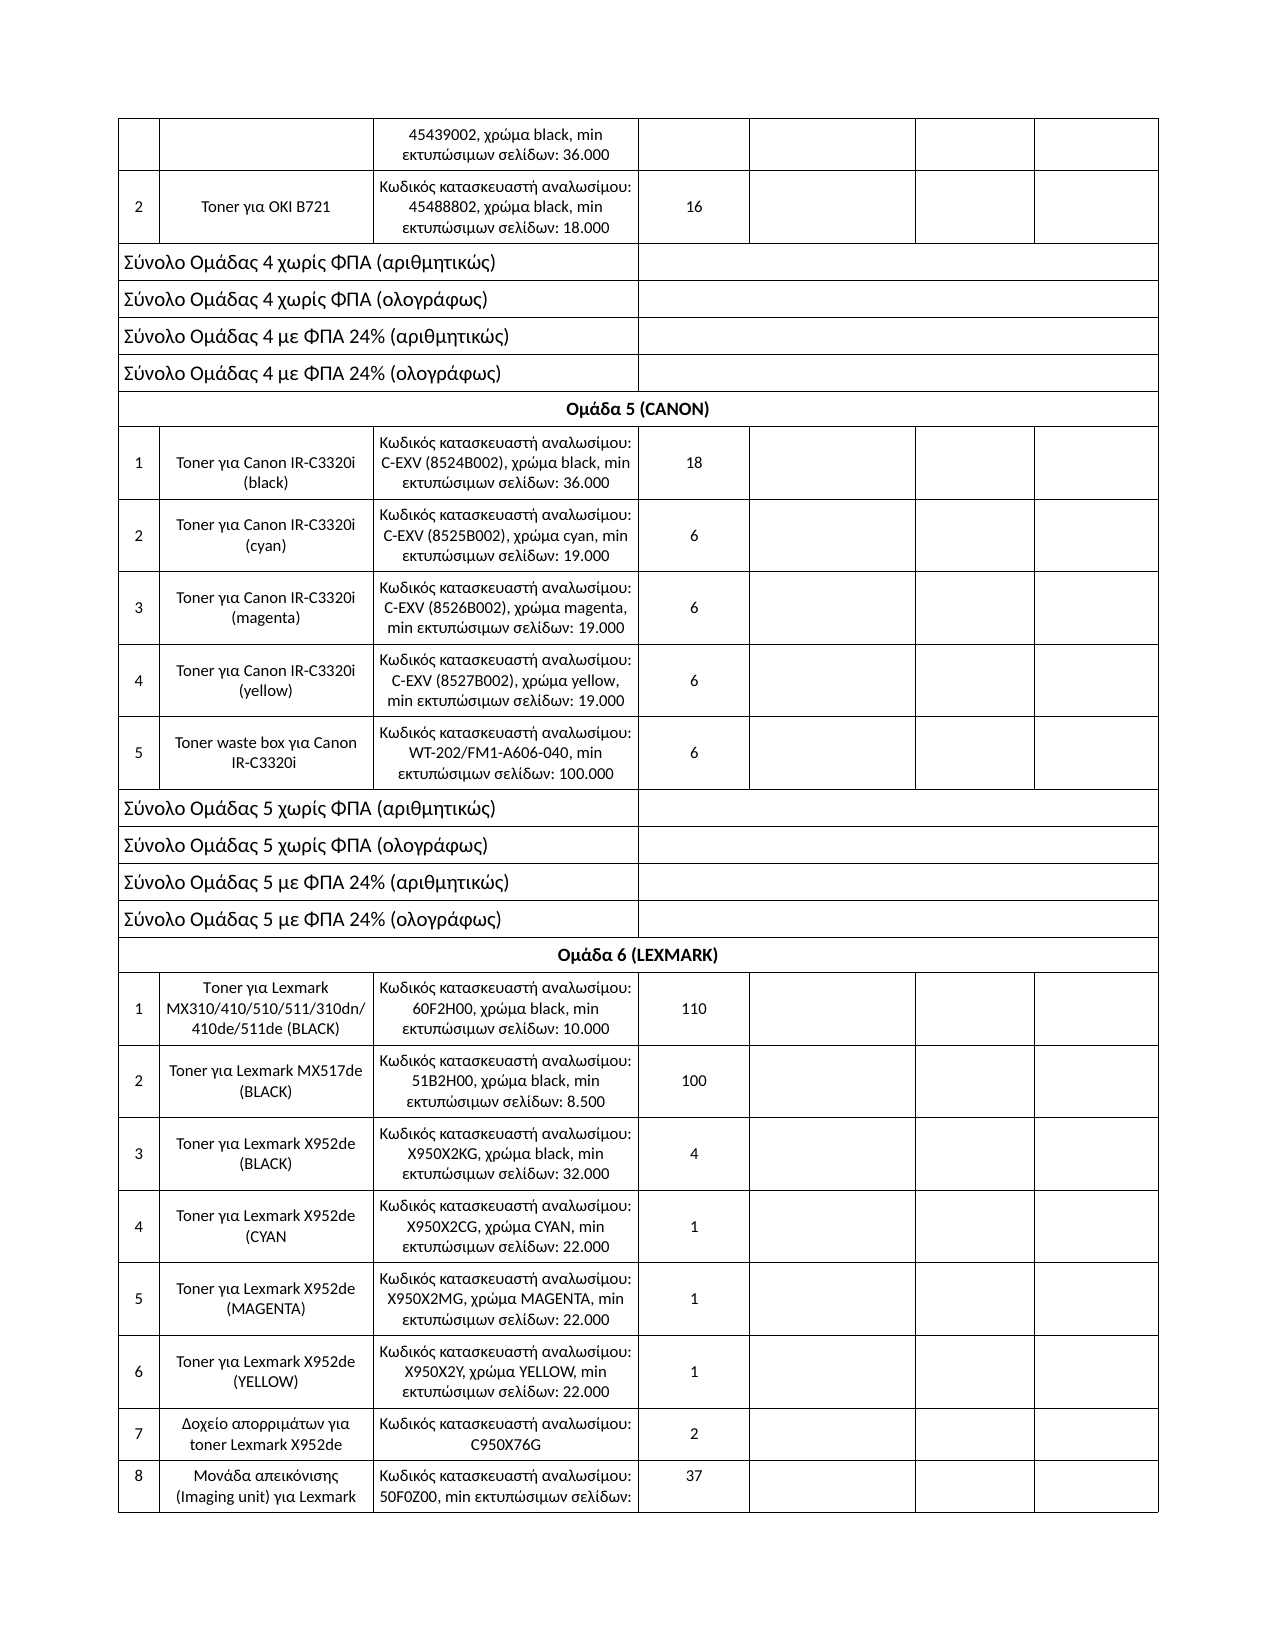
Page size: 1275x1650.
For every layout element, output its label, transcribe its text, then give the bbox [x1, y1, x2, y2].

table_cell Κωδικός κατασκευαστή αναλωσίμου: C-EXV (8524B002), χρώμα black, min εκτυπώσιμων σελίδων: 36.000 [374, 427, 638, 498]
table_cell [639, 244, 1158, 280]
table_cell 16 [639, 171, 749, 243]
table_cell 7 [119, 1409, 159, 1460]
table_cell 1 [639, 1263, 749, 1335]
table_cell 5 [119, 1263, 159, 1335]
table_cell 2 [119, 1046, 159, 1117]
table_cell [916, 1409, 1034, 1460]
table_cell [1035, 1263, 1158, 1335]
table_cell Κωδικός κατασκευαστή αναλωσίμου: 51B2H00, χρώμα black, min εκτυπώσιμων σελίδων: 8.500 [374, 1046, 638, 1117]
table_cell [639, 864, 1158, 900]
table_cell Σύνολο Ομάδας 5 χωρίς ΦΠΑ (αριθμητικώς) [119, 790, 638, 826]
table_cell [916, 500, 1034, 571]
table_cell [750, 572, 915, 644]
table_cell Toner για OKI B721 [160, 171, 373, 243]
table_cell [750, 500, 915, 571]
table_cell 8 [119, 1461, 159, 1512]
table_cell 2 [119, 500, 159, 571]
table_cell Κωδικός κατασκευαστή αναλωσίμου: X950X2Y, χρώμα YELLOW, min εκτυπώσιμων σελίδων: 22.000 [374, 1336, 638, 1407]
table_cell [916, 119, 1034, 170]
table_cell 2 [119, 171, 159, 243]
table_cell [1035, 973, 1158, 1044]
table_cell [1035, 500, 1158, 571]
table_cell [1035, 645, 1158, 716]
table_cell [916, 572, 1034, 644]
table_cell [750, 1191, 915, 1262]
table_cell [750, 1409, 915, 1460]
table_cell [916, 1263, 1034, 1335]
table_cell [750, 973, 915, 1044]
table_cell [916, 171, 1034, 243]
table_cell 4 [639, 1118, 749, 1190]
table_cell Σύνολο Ομάδας 4 με ΦΠΑ 24% (αριθμητικώς) [119, 318, 638, 354]
table_cell Δοχείο απορριμάτων για toner Lexmark Χ952de [160, 1409, 373, 1460]
table_cell Σύνολο Ομάδας 4 με ΦΠΑ 24% (ολογράφως) [119, 355, 638, 391]
table_cell [916, 1191, 1034, 1262]
table_cell Toner για Lexmark MX310/410/510/511/310dn/410de/511de (BLACK) [160, 973, 373, 1044]
table_cell Κωδικός κατασκευαστή αναλωσίμου: X950X2CG, χρώμα CYAN, min εκτυπώσιμων σελίδων: 22.000 [374, 1191, 638, 1262]
table_cell Κωδικός κατασκευαστή αναλωσίμου: C-EXV (8527B002), χρώμα yellow, min εκτυπώσιμων σελίδων: 19.000 [374, 645, 638, 716]
table_cell 6 [639, 572, 749, 644]
table_cell Ομάδα 5 (CANON) [119, 392, 1158, 426]
table_cell 4 [119, 645, 159, 716]
table_cell Toner για Canon IR-C3320i (cyan) [160, 500, 373, 571]
table_cell Μονάδα απεικόνισης (Imaging unit) για Lexmark [160, 1461, 373, 1512]
table_cell [916, 1118, 1034, 1190]
table_cell [119, 119, 159, 170]
table_cell [639, 318, 1158, 354]
table_cell [1035, 119, 1158, 170]
table_cell [916, 1461, 1034, 1512]
table_cell Σύνολο Ομάδας 5 με ΦΠΑ 24% (αριθμητικώς) [119, 864, 638, 900]
table_cell 18 [639, 427, 749, 498]
table_cell [750, 119, 915, 170]
table_cell [1035, 171, 1158, 243]
table_cell [750, 427, 915, 498]
table_cell Κωδικός κατασκευαστή αναλωσίμου: 50F0Z00, min εκτυπώσιμων σελίδων: [374, 1461, 638, 1512]
table_cell Κωδικός κατασκευαστή αναλωσίμου: C-EXV (8526B002), χρώμα magenta, min εκτυπώσιμων σελίδων: 19.000 [374, 572, 638, 644]
table_cell [639, 790, 1158, 826]
table_cell Κωδικός κατασκευαστή αναλωσίμου: WT-202/FM1-A606-040, min εκτυπώσιμων σελίδων: 100.000 [374, 717, 638, 789]
table_cell [1035, 1336, 1158, 1407]
table_cell [1035, 1118, 1158, 1190]
table_cell Ομάδα 6 (LEXMARK) [119, 938, 1158, 972]
table_cell Toner για Lexmark Χ952de (BLACK) [160, 1118, 373, 1190]
table_cell [916, 717, 1034, 789]
table_cell Toner για Lexmark Χ952de (YELLOW) [160, 1336, 373, 1407]
table_cell [1035, 572, 1158, 644]
table_cell Toner για Canon IR-C3320i (black) [160, 427, 373, 498]
table_cell [639, 901, 1158, 937]
table_cell [639, 827, 1158, 863]
table_cell [1035, 1409, 1158, 1460]
table_cell Κωδικός κατασκευαστή αναλωσίμου: C950X76G [374, 1409, 638, 1460]
table_cell 1 [639, 1191, 749, 1262]
table_cell [750, 717, 915, 789]
table_cell Toner για Lexmark Χ952de (MAGENTA) [160, 1263, 373, 1335]
table_cell Toner για Canon IR-C3320i (yellow) [160, 645, 373, 716]
table_cell Κωδικός κατασκευαστή αναλωσίμου: C-EXV (8525B002), χρώμα cyan, min εκτυπώσιμων σελίδων: 19.000 [374, 500, 638, 571]
table_cell 6 [119, 1336, 159, 1407]
table_cell [916, 973, 1034, 1044]
table_cell [916, 645, 1034, 716]
table_cell [639, 355, 1158, 391]
table_cell Toner για Lexmark Χ952de (CYAN [160, 1191, 373, 1262]
table_cell [1035, 427, 1158, 498]
table_cell 4 [119, 1191, 159, 1262]
table_cell Κωδικός κατασκευαστή αναλωσίμου: 45488802, χρώμα black, min εκτυπώσιμων σελίδων: 18.000 [374, 171, 638, 243]
table_cell [750, 1461, 915, 1512]
table_cell Toner για Canon IR-C3320i (magenta) [160, 572, 373, 644]
table_cell [160, 119, 373, 170]
table_cell [750, 171, 915, 243]
table_cell 1 [119, 427, 159, 498]
table_cell Σύνολο Ομάδας 4 χωρίς ΦΠΑ (αριθμητικώς) [119, 244, 638, 280]
table_cell [750, 645, 915, 716]
table_cell 6 [639, 717, 749, 789]
table_cell [916, 1336, 1034, 1407]
table_cell Κωδικός κατασκευαστή αναλωσίμου: X950X2MG, χρώμα MAGENTA, min εκτυπώσιμων σελίδων: 22.000 [374, 1263, 638, 1335]
table_cell 37 [639, 1461, 749, 1512]
table_cell Toner waste box για Canon IR-C3320i [160, 717, 373, 789]
table_cell [750, 1263, 915, 1335]
table_cell [1035, 1046, 1158, 1117]
table_cell Σύνολο Ομάδας 4 χωρίς ΦΠΑ (ολογράφως) [119, 281, 638, 317]
table_cell [639, 119, 749, 170]
table_cell Σύνολο Ομάδας 5 χωρίς ΦΠΑ (ολογράφως) [119, 827, 638, 863]
table_cell [1035, 717, 1158, 789]
table_cell [916, 1046, 1034, 1117]
table_cell 5 [119, 717, 159, 789]
table_cell 3 [119, 1118, 159, 1190]
table_cell 6 [639, 500, 749, 571]
table_cell 1 [119, 973, 159, 1044]
table_cell [750, 1046, 915, 1117]
table_cell [750, 1336, 915, 1407]
table_cell [1035, 1461, 1158, 1512]
table_cell Σύνολο Ομάδας 5 με ΦΠΑ 24% (ολογράφως) [119, 901, 638, 937]
table_cell 2 [639, 1409, 749, 1460]
table_cell [639, 281, 1158, 317]
table_cell [1035, 1191, 1158, 1262]
table_cell 1 [639, 1336, 749, 1407]
table_cell Toner για Lexmark MΧ517de (BLACK) [160, 1046, 373, 1117]
table_cell 3 [119, 572, 159, 644]
table_cell 45439002, χρώμα black, min εκτυπώσιμων σελίδων: 36.000 [374, 119, 638, 170]
table_cell 110 [639, 973, 749, 1044]
table_cell [750, 1118, 915, 1190]
table_cell 100 [639, 1046, 749, 1117]
table_cell Κωδικός κατασκευαστή αναλωσίμου: X950X2KG, χρώμα black, min εκτυπώσιμων σελίδων: 32.000 [374, 1118, 638, 1190]
table_cell [916, 427, 1034, 498]
table_cell Κωδικός κατασκευαστή αναλωσίμου: 60F2H00, χρώμα black, min εκτυπώσιμων σελίδων: 10.000 [374, 973, 638, 1044]
table_cell 6 [639, 645, 749, 716]
